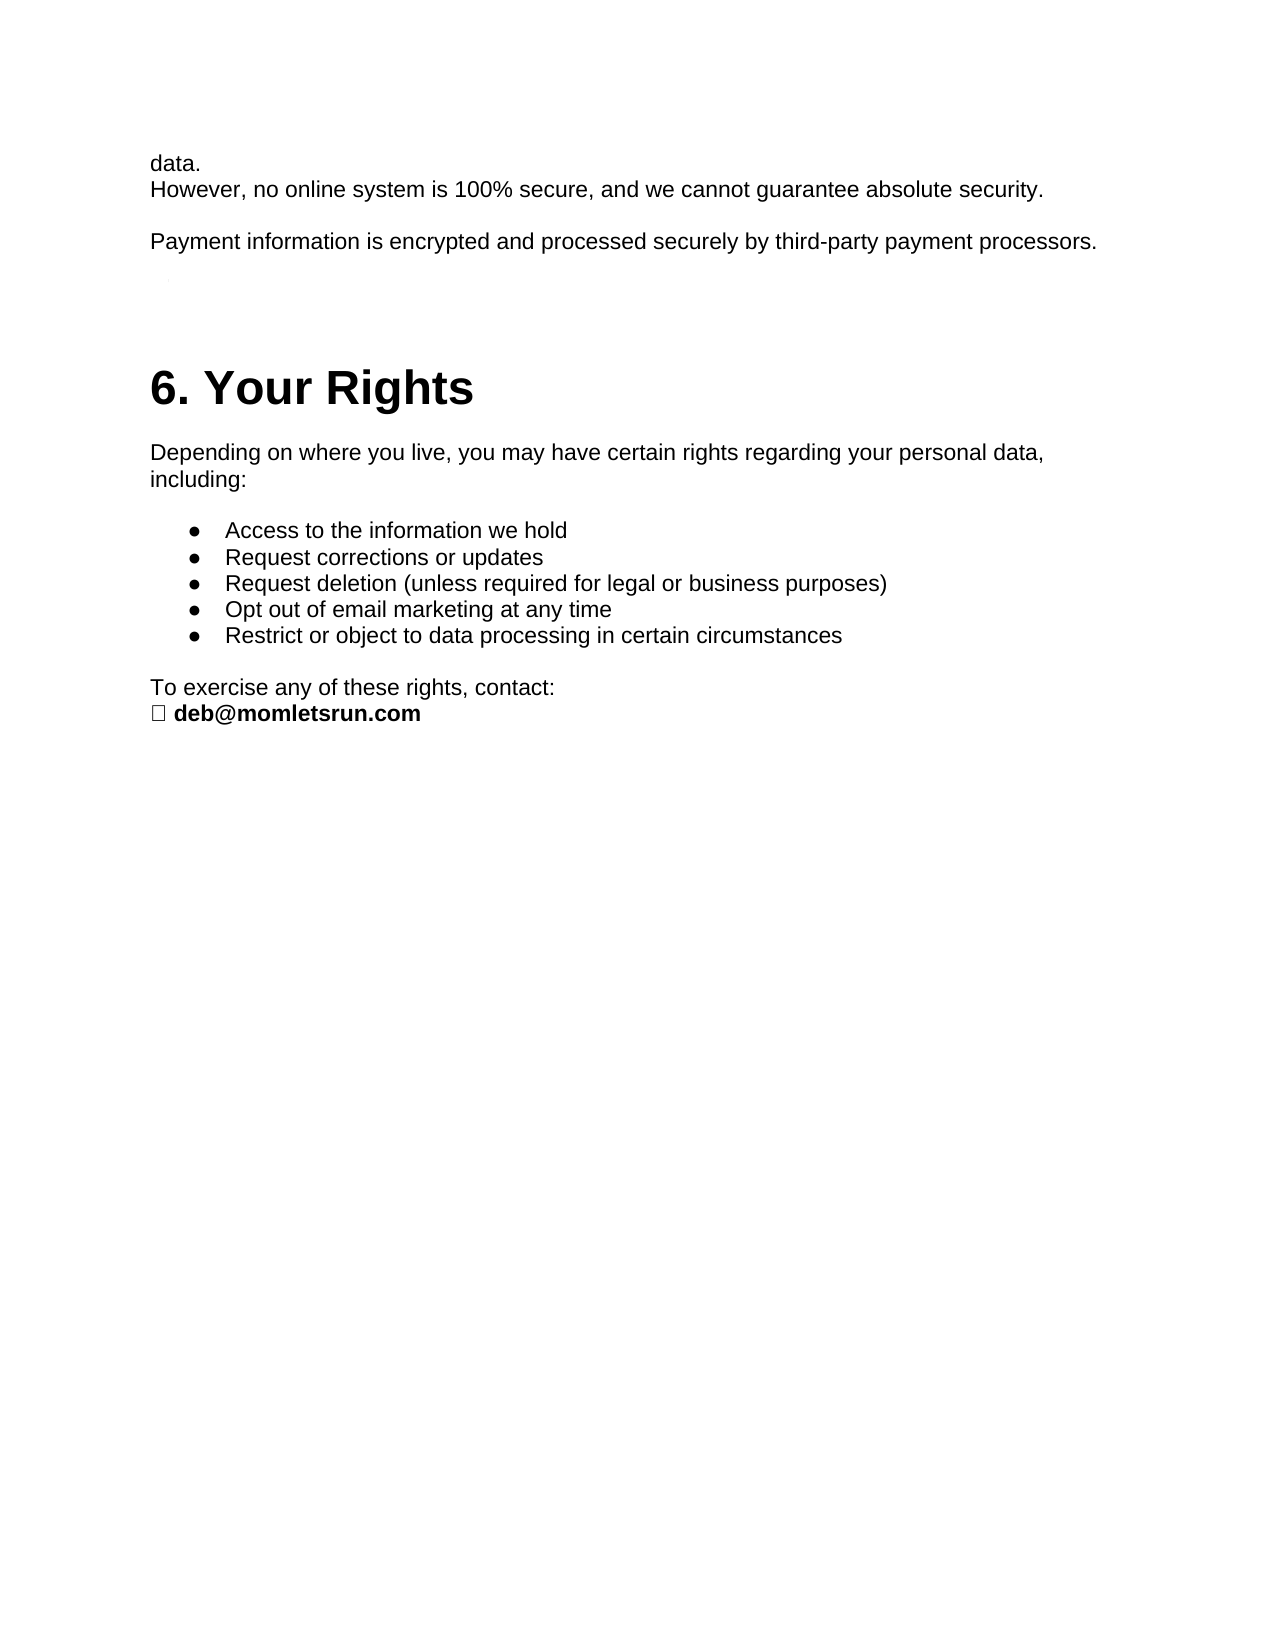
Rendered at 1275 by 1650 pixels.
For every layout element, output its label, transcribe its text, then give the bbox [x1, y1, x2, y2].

list Request deletion (unless required for legal or business purposes) [187, 570, 1125, 596]
list Restrict or object to data processing in certain circumstances [187, 622, 1125, 649]
text data. However, no online system is 100% secure, and we cannot guarantee absolute security. [150, 150, 1125, 203]
list Opt out of email marketing at any time [187, 596, 1125, 622]
subtitle 6. Your Rights [150, 359, 1125, 414]
text To exercise any of these rights, contact: 📧 deb@momletsrun.com [150, 674, 1125, 727]
list Request corrections or updates [187, 543, 1125, 570]
text Payment information is encrypted and processed securely by third-party payment processors. [150, 228, 1125, 254]
list Access to the information we hold [187, 517, 1125, 543]
text Depending on where you live, you may have certain rights regarding your personal data, including: [150, 439, 1125, 492]
